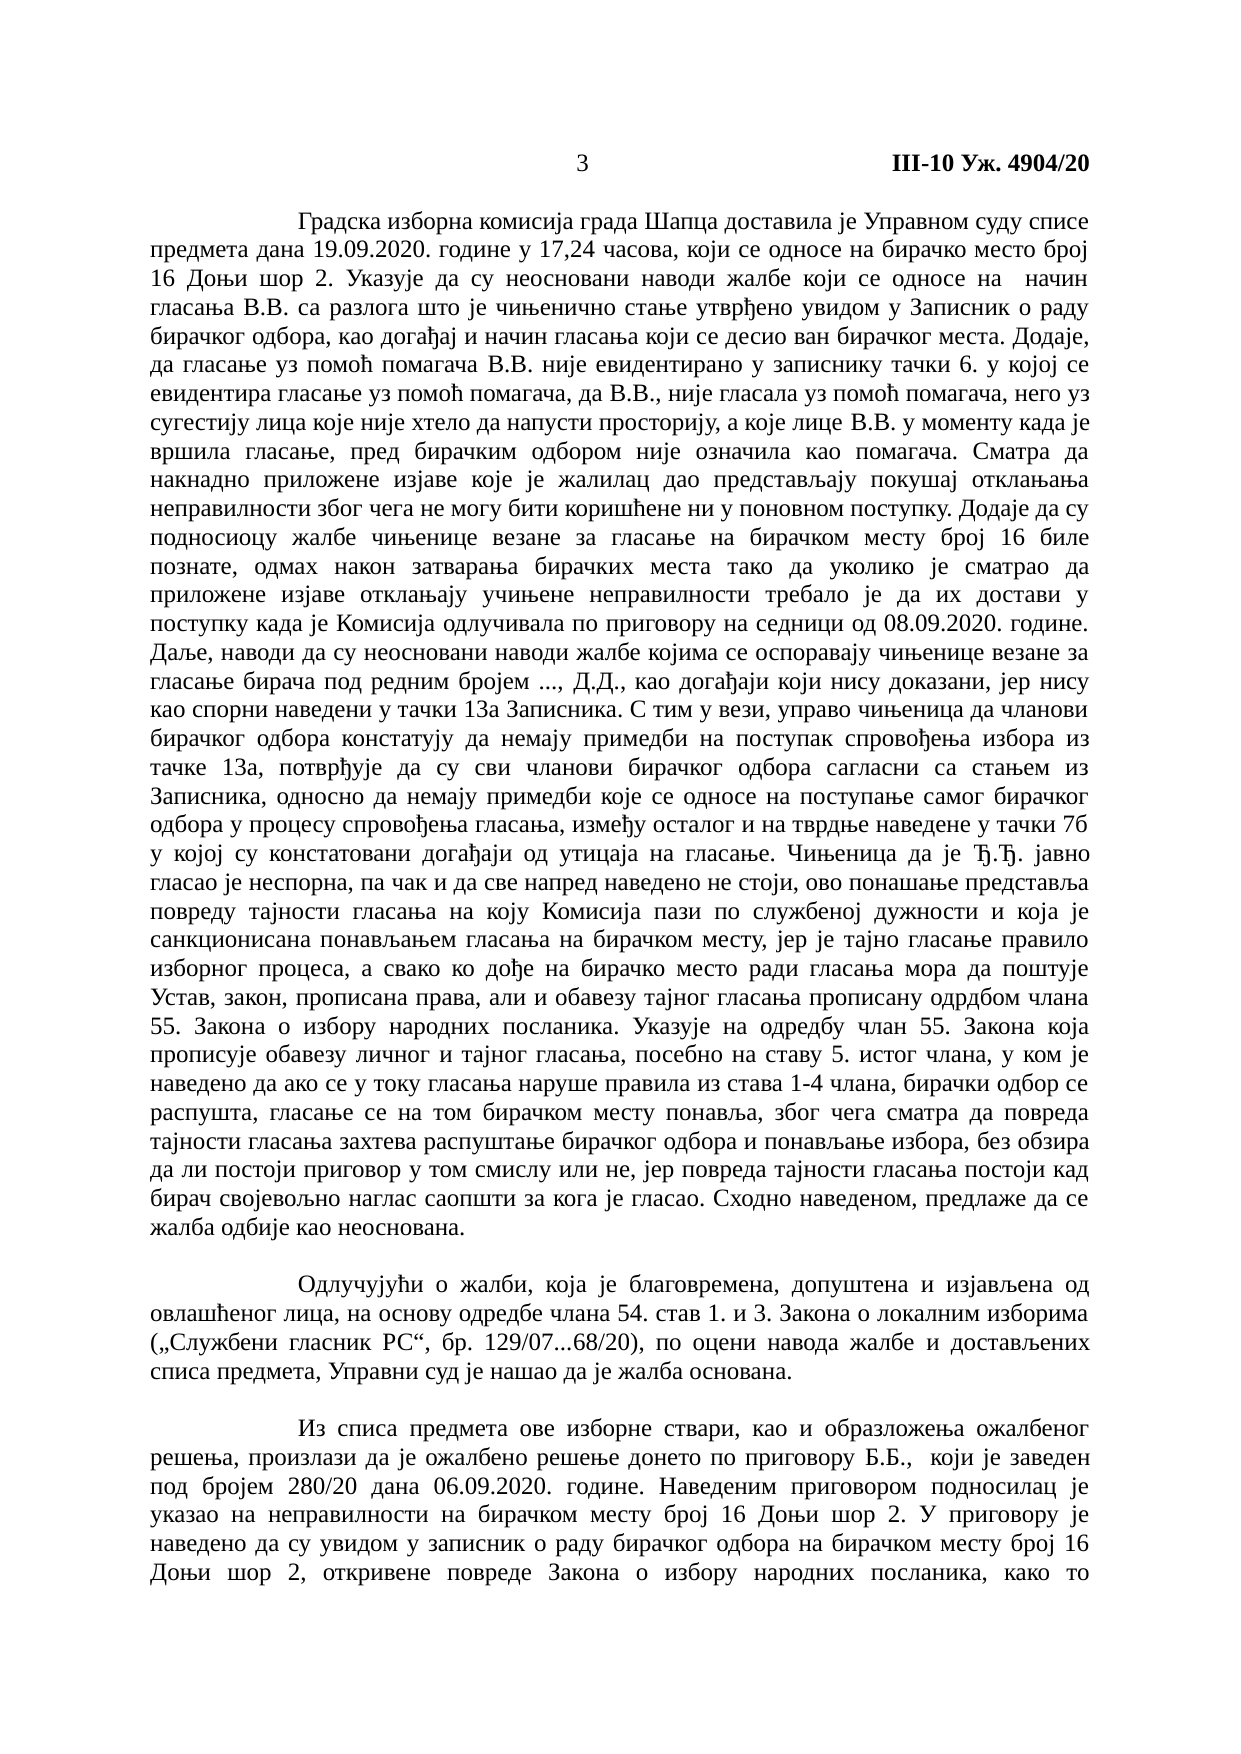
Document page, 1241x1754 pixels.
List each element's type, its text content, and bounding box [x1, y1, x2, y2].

text Градска изборна комисија града Шапца доставила је Управном суду списе предмета дана 19.09.2020. године у 17,24 часова, који се односе на бирачко место број 16 Доњи шор 2. Указује да су неосновани наводи жалбе који се односе на начин гласања В.В. са разлога што је чињенично стање утврђено увидом у Записник о раду бирачког одбора, као догађај и начин гласања који се десио ван бирачког места. Додаје, да гласање уз помоћ помагача В.В. није евидентирано у записнику тачки 6. у којој се евидентира гласање уз помоћ помагача, да В.В., није гласала уз помоћ помагача, него уз сугестију лица које није хтело да напусти просторију, а које лице В.В. у моменту када је вршила гласање, пред бирачким одбором није означила као помагача. Сматра да накнадно приложене изјаве које је жалилац дао представљају покушај отклањања неправилности због чега не могу бити коришћене ни у поновном поступку. Додаје да су подносиоцу жалбе чињенице везане за гласање на бирачком месту број 16 биле познате, одмах након затварања бирачких места тако да уколико је сматрао да приложене изјаве отклањају учињене неправилности требало је да их достави у поступку када је Комисија одлучивала по приговору на седници од 08.09.2020. године. Даље, наводи да су неосновани наводи жалбе којима се оспоравају чињенице везане за гласање бирача под редним бројем ..., Д.Д., као догађаји који нису доказани, јер нису као спорни наведени у тачки 13а Записника. С тим у вези, управо чињеница да чланови бирачког одбора констатују да немају примедби на поступак спровођења избора из тачке 13а, потврђује да су сви чланови бирачког одбора сагласни са стањем из Записника, односно да немају примедби које се односе на поступање самог бирачког одбора у процесу спровођења гласања, између осталог и на тврдње наведене у тачки 7б у којој су констатовани догађаји од утицаја на гласање. Чињеница да је Ђ.Ђ. јавно гласао је неспорна, па чак и да све напред наведено не стоји, ово понашање представља повреду тајности гласања на коју Комисија пази по службеној дужности и која је санкционисана понављањем гласања на бирачком месту, јер је тајно гласање правило изборног процеса, а свако ко дође на бирачко место ради гласања мора да поштује Устав, закон, прописана права, али и обавезу тајног гласања прописану одрдбом члана 55. Закона о избору народних посланика. Указује на одредбу члан 55. Закона која прописује обавезу личног и тајног гласања, посебно на ставу 5. истог члана, у ком је наведено да ако се у току гласања наруше правила из става 1-4 члана, бирачки одбор се распушта, гласање се на том бирачком месту понавља, због чега сматра да повреда тајности гласања захтева распуштање бирачког одбора и понављање избора, без обзира да ли постоји приговор у том смислу или не, јер повреда тајности гласања постоји кад бирач својевољно наглас саопшти за кога је гласао. Сходно наведеном, предлаже да се жалба одбије као неоснована. [150, 206, 1090, 1241]
text Из списа предмета ове изборне ствари, као и образложења ожалбеног решења, произлази да је ожалбено решење донето по приговору Б.Б., који је заведен под бројем 280/20 дана 06.09.2020. године. Наведеним приговором подносилац је указао на неправилности на бирачком месту број 16 Доњи шор 2. У приговору је наведено да су увидом у записник о раду бирачког одбора на бирачком месту број 16 Доњи шор 2, откривене повреде Закона о избору народних посланика, како то [150, 1413, 1090, 1586]
text Одлучујући о жалби, која је благовремена, допуштена и изјављена од овлашћеног лица, на основу одредбе члана 54. став 1. и 3. Закона о локалним изборима („Службени гласник РС“, бр. 129/07...68/20), по оцени навода жалбе и достављених списа предмета, Управни суд је нашао да је жалба основана. [150, 1269, 1090, 1384]
